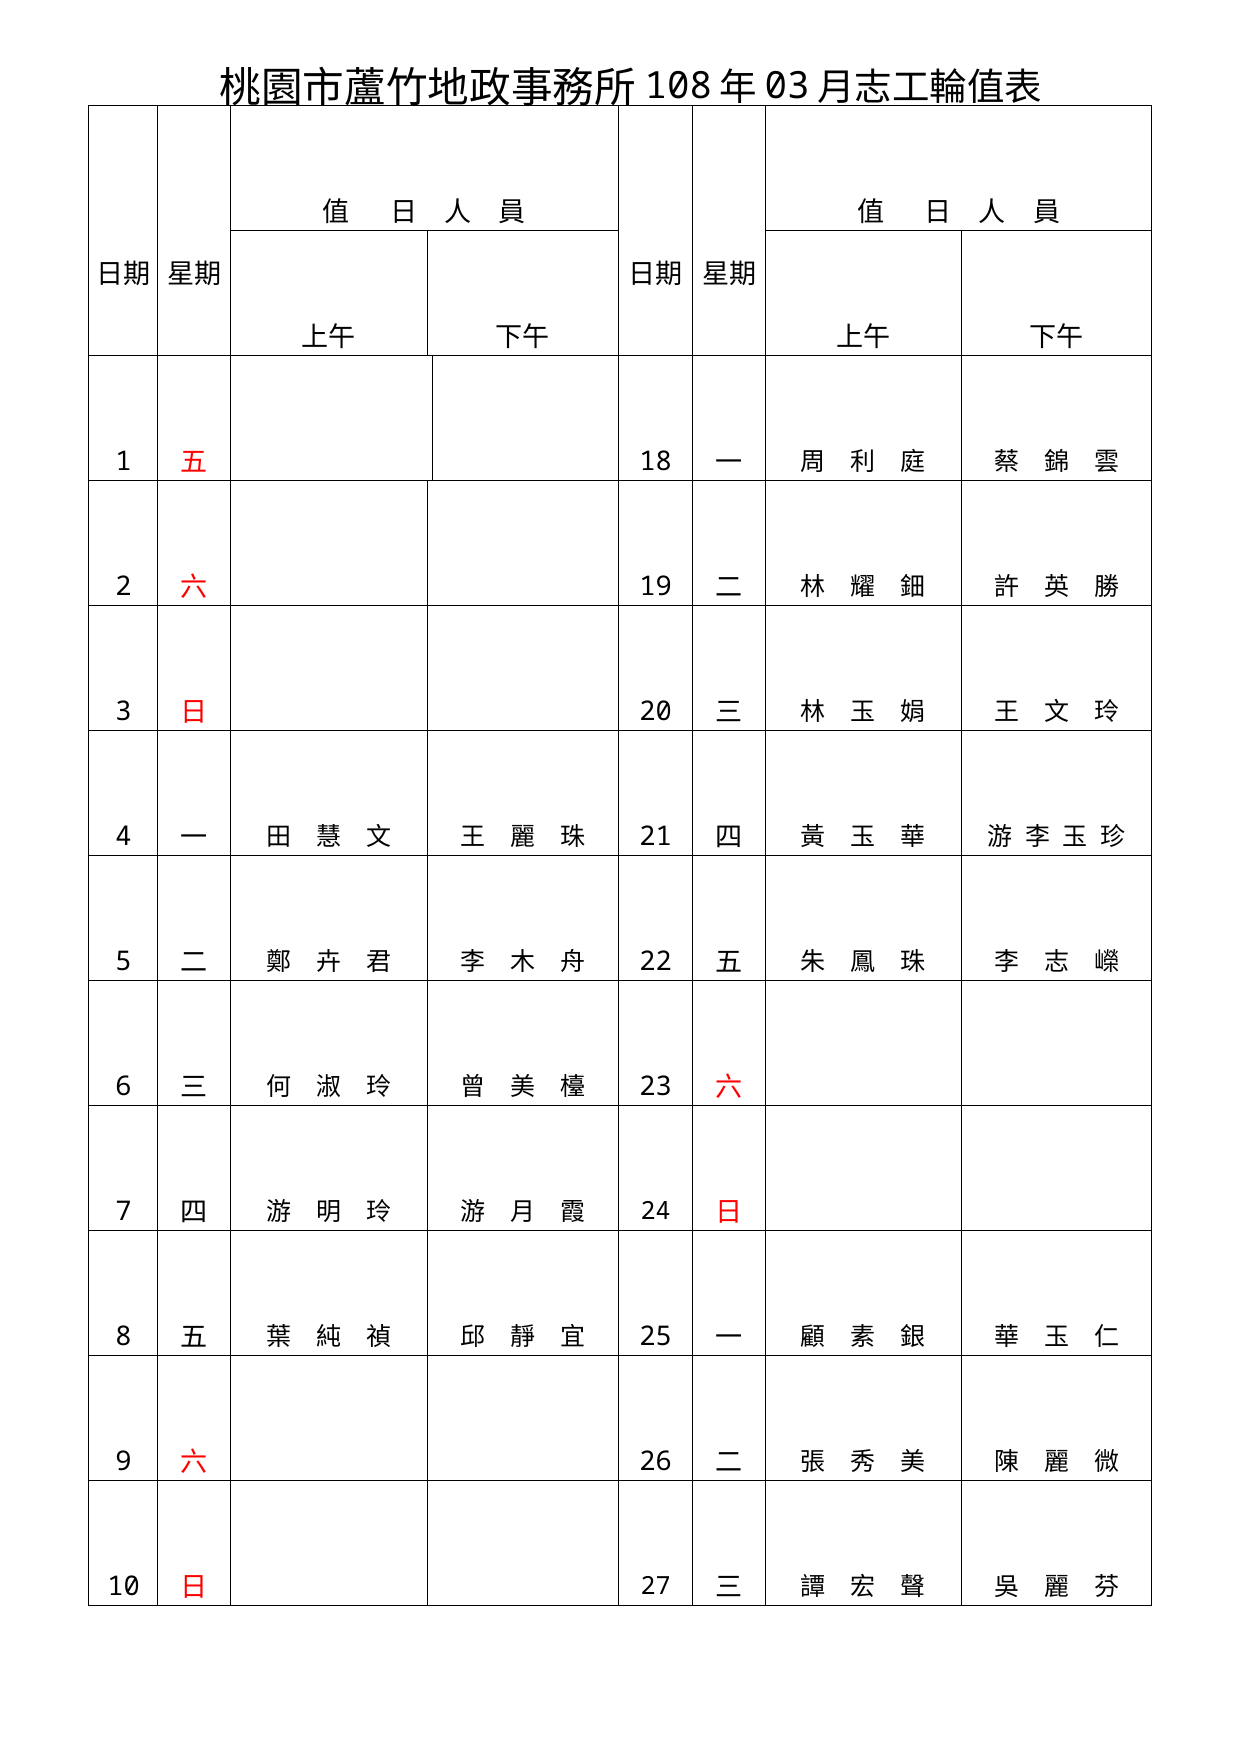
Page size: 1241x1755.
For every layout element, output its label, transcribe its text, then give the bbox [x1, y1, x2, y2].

table_cell 游 月 霞 [428, 1106, 618, 1230]
table_cell [428, 481, 618, 605]
table_cell [231, 606, 427, 730]
table_cell 顧 素 銀 [766, 1231, 961, 1355]
table_cell 上午 [766, 231, 961, 355]
table_cell 李 志 嶸 [962, 856, 1151, 980]
table_cell 六 [693, 981, 765, 1105]
table_cell 林 玉 娟 [766, 606, 961, 730]
table_cell 黃 玉 華 [766, 731, 961, 855]
table_cell 26 [619, 1356, 692, 1480]
table_cell 王 麗 珠 [428, 731, 618, 855]
table_cell 田 慧 文 [231, 731, 427, 855]
table_cell 9 [89, 1356, 157, 1480]
table_header 日期 [89, 106, 157, 355]
table_cell 27 [619, 1481, 692, 1605]
table_cell 三 [693, 606, 765, 730]
table_cell [428, 1481, 618, 1605]
table_cell 4 [89, 731, 157, 855]
table_cell 8 [89, 1231, 157, 1355]
table_cell [766, 981, 961, 1105]
table_cell 18 [619, 356, 692, 480]
table_cell 下午 [428, 231, 618, 355]
table_cell [428, 1356, 618, 1480]
table_cell 5 [89, 856, 157, 980]
table_cell 下午 [962, 231, 1151, 355]
table_cell 邱 靜 宜 [428, 1231, 618, 1355]
table_cell 三 [693, 1481, 765, 1605]
table_cell [962, 1106, 1151, 1230]
text 桃園市蘆竹地政事務所108年03月志工輪值表 [89, 43, 1152, 105]
table_cell 二 [693, 1356, 765, 1480]
table_cell 華 玉 仁 [962, 1231, 1151, 1355]
table_header 值 日 人 員 [766, 106, 1151, 230]
table_cell [231, 1481, 427, 1605]
table_cell 吳 麗 芬 [962, 1481, 1151, 1605]
table_cell 21 [619, 731, 692, 855]
table_cell 張 秀 美 [766, 1356, 961, 1480]
table_cell 王 文 玲 [962, 606, 1151, 730]
table_cell [428, 606, 618, 730]
table_cell 25 [619, 1231, 692, 1355]
table_cell [962, 981, 1151, 1105]
table_cell 鄭 卉 君 [231, 856, 427, 980]
table_cell 葉 純 禎 [231, 1231, 427, 1355]
table_cell 10 [89, 1481, 157, 1605]
table_cell 22 [619, 856, 692, 980]
table_cell 朱 鳳 珠 [766, 856, 961, 980]
table_cell [231, 1356, 427, 1480]
table_cell 一 [158, 731, 230, 855]
table_cell 日 [693, 1106, 765, 1230]
table_cell 五 [158, 1231, 230, 1355]
table_cell 譚 宏 聲 [766, 1481, 961, 1605]
table_cell 四 [158, 1106, 230, 1230]
table_cell 三 [158, 981, 230, 1105]
table_cell 19 [619, 481, 692, 605]
table_cell 7 [89, 1106, 157, 1230]
table_cell 五 [158, 356, 230, 480]
table_cell 日 [158, 1481, 230, 1605]
table_header 星期 [158, 106, 230, 355]
table_cell [766, 1106, 961, 1230]
table_cell 六 [158, 481, 230, 605]
table_cell 陳 麗 微 [962, 1356, 1151, 1480]
table_cell 五 [693, 856, 765, 980]
table_cell 曾 美 檯 [428, 981, 618, 1105]
table_cell 何 淑 玲 [231, 981, 427, 1105]
table_cell 6 [89, 981, 157, 1105]
table_cell 3 [89, 606, 157, 730]
table_cell 蔡 錦 雲 [962, 356, 1151, 480]
table_cell 23 [619, 981, 692, 1105]
table_cell 游 明 玲 [231, 1106, 427, 1230]
table_cell 20 [619, 606, 692, 730]
table_header 日期 [619, 106, 692, 355]
table_cell [433, 356, 618, 480]
table_cell 游 李 玉 珍 [962, 731, 1151, 855]
table_cell 上午 [231, 231, 427, 355]
table_header 值 日 人 員 [231, 106, 618, 230]
table_cell 林 耀 鈿 [766, 481, 961, 605]
table_cell 四 [693, 731, 765, 855]
table_cell 2 [89, 481, 157, 605]
table_cell [231, 356, 432, 480]
table_cell 1 [89, 356, 157, 480]
table_cell 李 木 舟 [428, 856, 618, 980]
table_cell 二 [693, 481, 765, 605]
table_cell 二 [158, 856, 230, 980]
table_cell 一 [693, 356, 765, 480]
table_cell 六 [158, 1356, 230, 1480]
table_cell 一 [693, 1231, 765, 1355]
table_cell 日 [158, 606, 230, 730]
table_cell 周 利 庭 [766, 356, 961, 480]
table_cell 24 [619, 1106, 692, 1230]
table_cell 許 英 勝 [962, 481, 1151, 605]
table_cell [231, 481, 427, 605]
table_header 星期 [693, 106, 765, 355]
